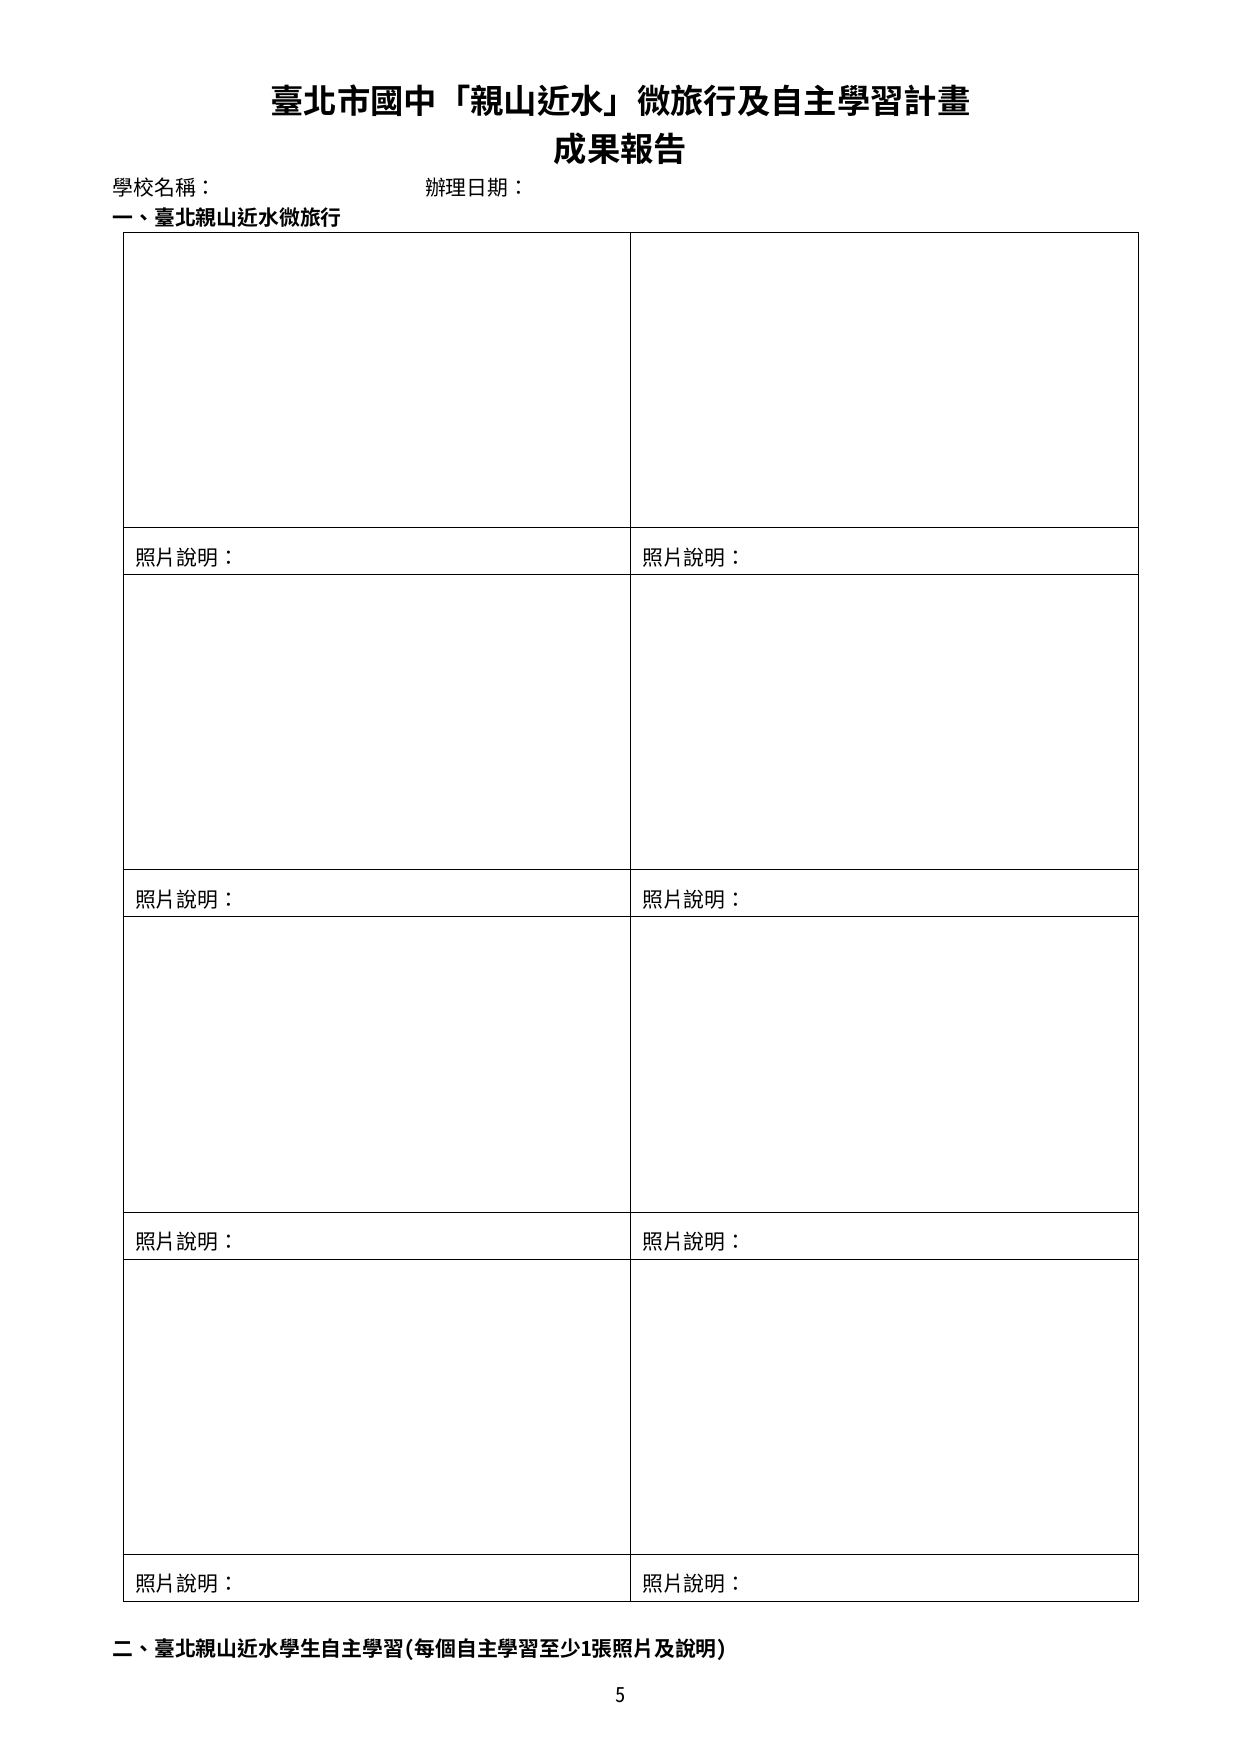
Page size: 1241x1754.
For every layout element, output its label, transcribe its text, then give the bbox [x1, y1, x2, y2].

table_header [631, 233, 1138, 527]
table_cell [124, 1260, 630, 1554]
table_cell 照片說明： [631, 1213, 1138, 1258]
text 成果報告 [112, 123, 1128, 171]
text 臺北市國中「親山近水」微旅行及自主學習計畫 [112, 75, 1128, 123]
table_cell [124, 917, 630, 1212]
table_cell [124, 575, 630, 869]
table_cell 照片說明： [631, 1555, 1138, 1601]
table_cell 照片說明： [631, 528, 1138, 574]
text 學校名稱： 辦理日期： [112, 171, 1128, 202]
table_cell 照片說明： [124, 528, 630, 574]
text 二、臺北親山近水學生自主學習(每個自主學習至少1張照片及說明) [112, 1632, 1128, 1662]
table_cell 照片說明： [124, 1555, 630, 1601]
table_cell 照片說明： [124, 1213, 630, 1258]
table_cell 照片說明： [124, 870, 630, 916]
table_header [124, 233, 630, 527]
table_cell [631, 575, 1138, 869]
table_cell [631, 1260, 1138, 1554]
table_cell [631, 917, 1138, 1212]
text 一、臺北親山近水微旅行 [112, 202, 1128, 232]
table_cell 照片說明： [631, 870, 1138, 916]
